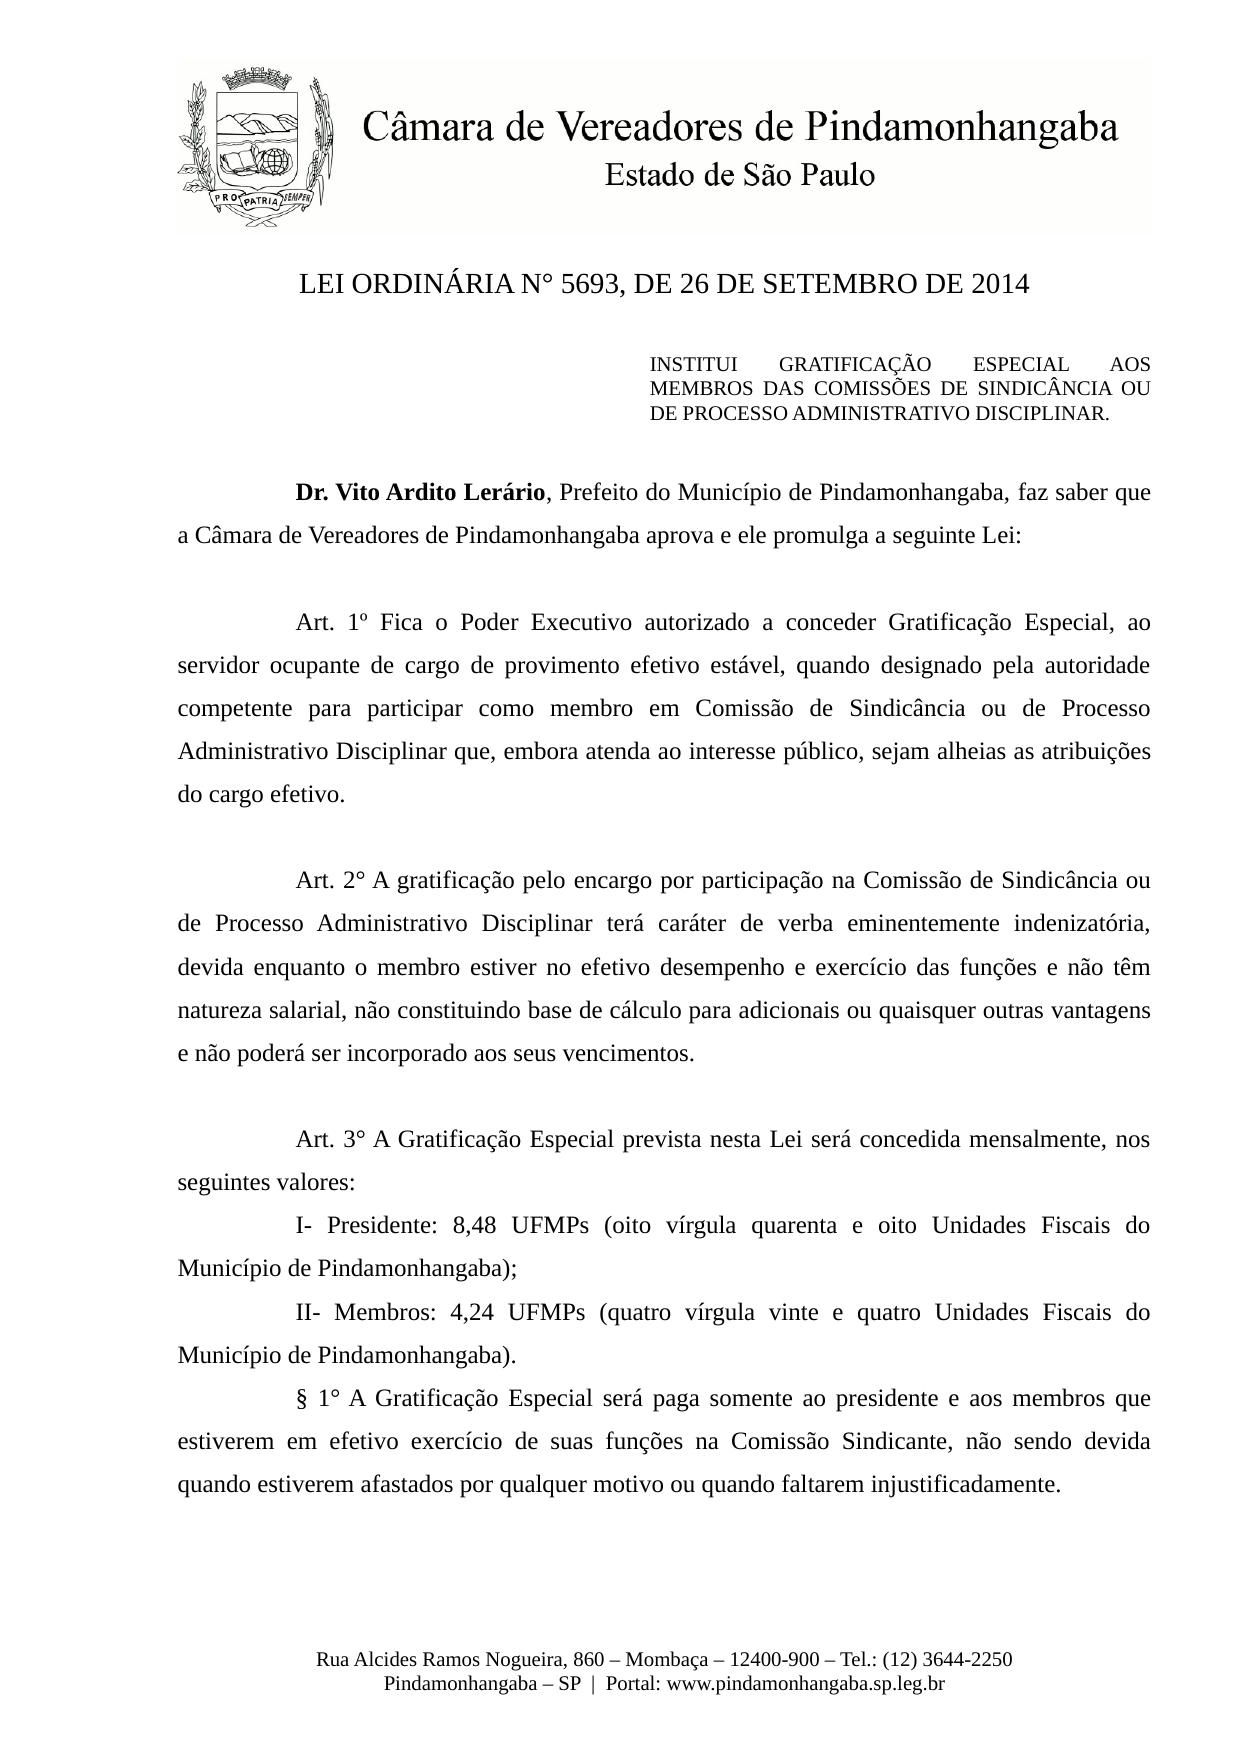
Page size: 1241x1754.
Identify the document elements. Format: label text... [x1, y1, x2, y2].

text I- Presidente: 8,48 UFMPs (oito vírgula quarenta e oito Unidades Fiscais do Município de Pindamonhangaba); [177, 1210, 1152, 1282]
text Art. 2° A gratificação pelo encargo por participação na Comissão de Sindicância ou de Processo Administrativo Disciplinar terá caráter de verba eminentemente indenizatória, devida enquanto o membro estiver no efetivo desempenho e exercício das funções e não têm natureza salarial, não constituindo base de cálculo para adicionais ou quaisquer outras vantagens e não poderá ser incorporado aos seus vencimentos. [177, 865, 1152, 1067]
text LEI ORDINÁRIA N° 5693, de 26 de setembro de 2014 [177, 266, 1152, 299]
text II- Membros: 4,24 UFMPs (quatro vírgula vinte e quatro Unidades Fiscais do Município de Pindamonhangaba). [177, 1297, 1152, 1368]
text Art. 3° A Gratificação Especial prevista nesta Lei será concedida mensalmente, nos seguintes valores: [177, 1124, 1152, 1196]
text § 1° A Gratificação Especial será paga somente ao presidente e aos membros que estiverem em efetivo exercício de suas funções na Comissão Sindicante, não sendo devida quando estiverem afastados por qualquer motivo ou quando faltarem injustificadamente. [177, 1383, 1152, 1498]
text INSTITUI GRATIFICAÇÃO ESPECIAL AOS MEMBROS DAS COMISSÕES DE SINDICÂNCIA OU DE PROCESSO ADMINISTRATIVO DISCIPLINAR. [649, 352, 1152, 424]
text Art. 1º Fica o Poder Executivo autorizado a conceder Gratificação Especial, ao servidor ocupante de cargo de provimento efetivo estável, quando designado pela autoridade competente para participar como membro em Comissão de Sindicância ou de Processo Administrativo Disciplinar que, embora atenda ao interesse público, sejam alheias as atribuições do cargo efetivo. [177, 607, 1152, 808]
text Dr. Vito Ardito Lerário, Prefeito do Município de Pindamonhangaba, faz saber que a Câmara de Vereadores de Pindamonhangaba aprova e ele promulga a seguinte Lei: [177, 477, 1152, 549]
picture [177, 59, 1152, 236]
